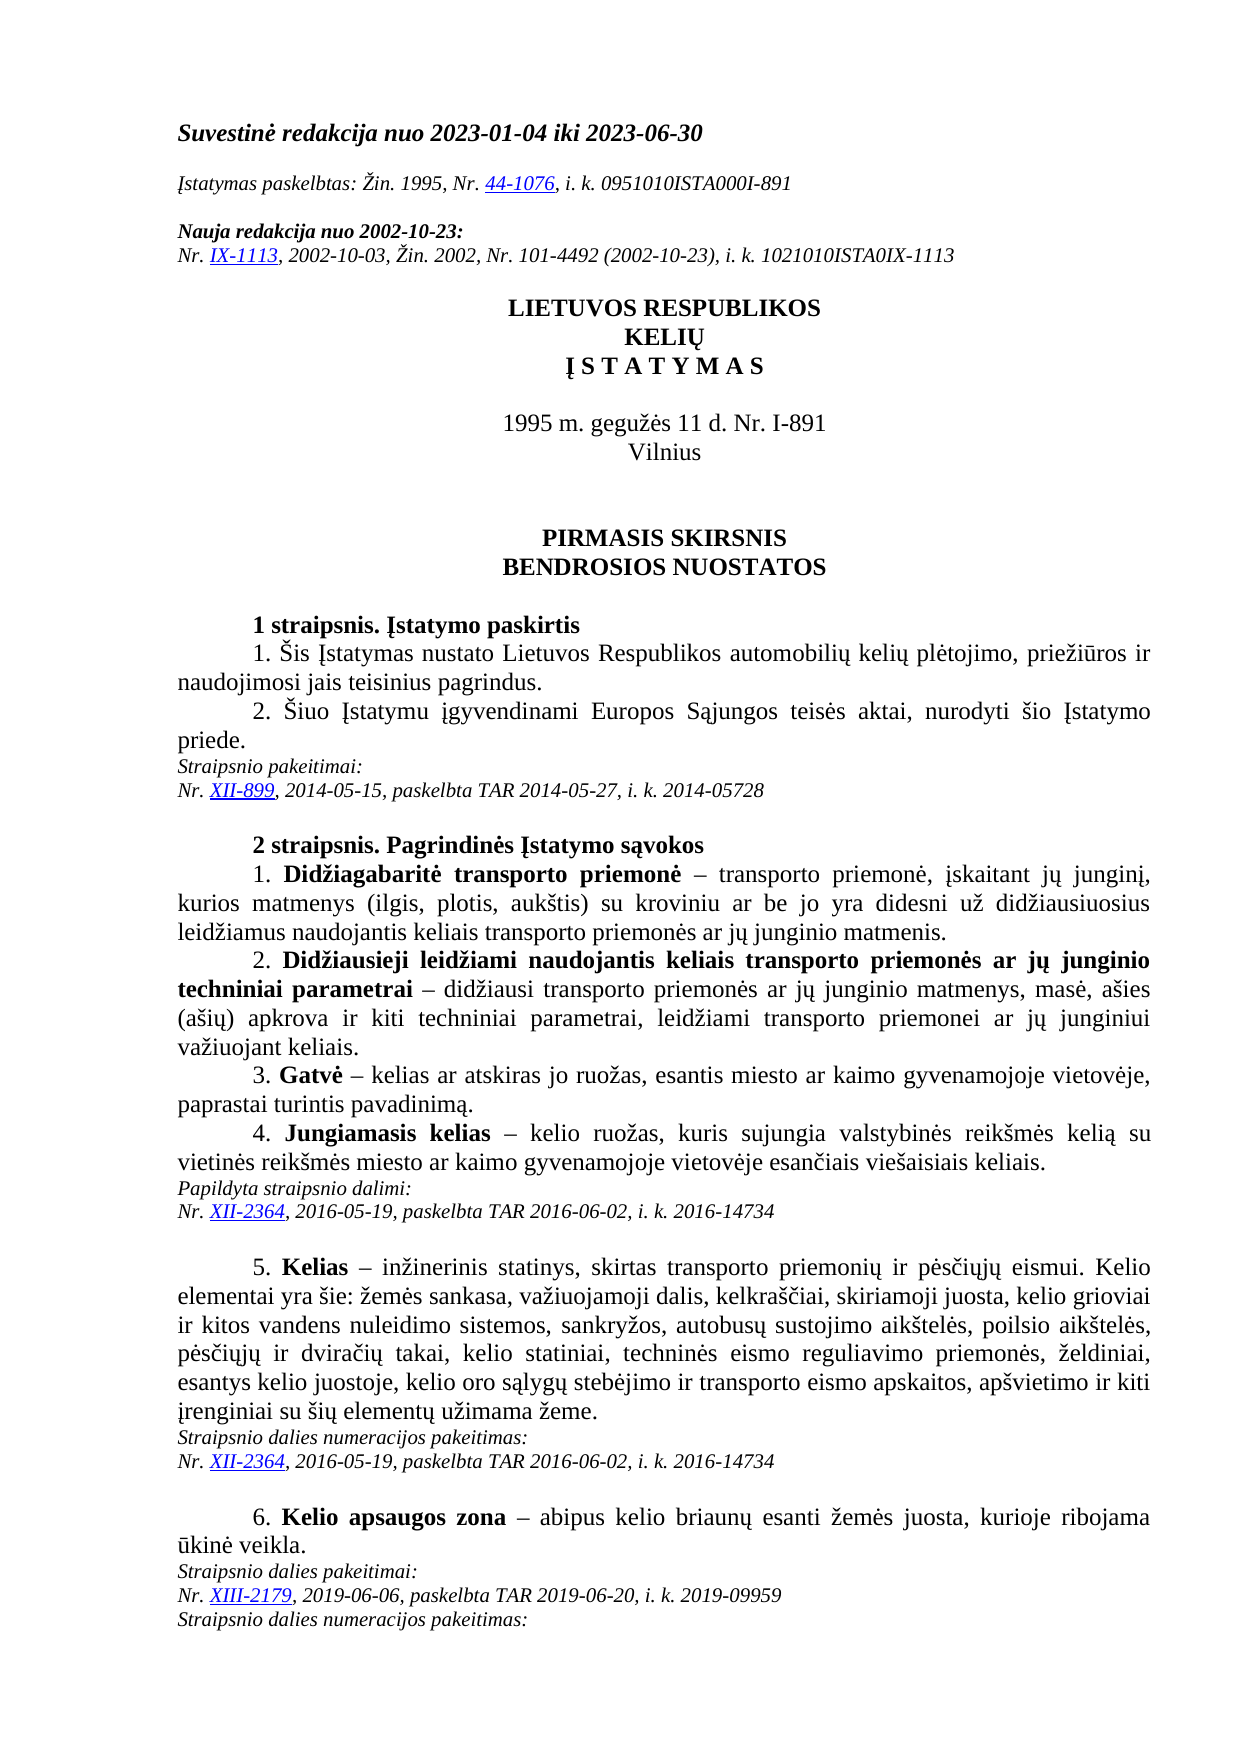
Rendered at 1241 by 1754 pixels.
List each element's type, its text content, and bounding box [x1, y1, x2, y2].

text 1. Šis Įstatymas nustato Lietuvos Respublikos automobilių kelių plėtojimo, priežiūros ir naudojimosi jais teisinius pagrindus. [177, 638, 1152, 696]
text Nr. IX-1113, 2002-10-03, Žin. 2002, Nr. 101-4492 (2002-10-23), i. k. 1021010ISTA0IX-1113 [177, 243, 1152, 267]
text Suvestinė redakcija nuo 2023-01-04 iki 2023-06-30 [177, 118, 1152, 147]
text 2 straipsnis. Pagrindinės Įstatymo sąvokos [177, 830, 1152, 859]
text Papildyta straipsnio dalimi: [177, 1175, 1152, 1199]
text BENDROSIOS NUOSTATOS [177, 552, 1152, 581]
text Nr. XII-2364, 2016-05-19, paskelbta TAR 2016-06-02, i. k. 2016-14734 [177, 1449, 1152, 1473]
text 5. Kelias – inžinerinis statinys, skirtas transporto priemonių ir pėsčiųjų eismui. Kelio elementai yra šie: žemės sankasa, važiuojamoji dalis, kelkraščiai, skiriamoji juosta, kelio grioviai ir kitos vandens nuleidimo sistemos, sankryžos, autobusų sustojimo aikštelės, poilsio aikštelės, pėsčiųjų ir dviračių takai, kelio statiniai, techninės eismo reguliavimo priemonės, želdiniai, esantys kelio juostoje, kelio oro sąlygų stebėjimo ir transporto eismo apskaitos, apšvietimo ir kiti įrenginiai su šių elementų užimama žeme. [177, 1252, 1152, 1425]
text Nauja redakcija nuo 2002-10-23: [177, 219, 1152, 243]
text 2. Šiuo Įstatymu įgyvendinami Europos Sąjungos teisės aktai, nurodyti šio Įstatymo priede. [177, 696, 1152, 753]
text LIETUVOS RESPUBLIKOS KELIŲ Į S T A T Y M A S [177, 293, 1152, 380]
text Įstatymas paskelbtas: Žin. 1995, Nr. 44-1076, i. k. 0951010ISTA000I-891 [177, 171, 1152, 195]
text 1. Didžiagabaritė transporto priemonė – transporto priemonė, įskaitant jų junginį, kurios matmenys (ilgis, plotis, aukštis) su kroviniu ar be jo yra didesni už didžiausiuosius leidžiamus naudojantis keliais transporto priemonės ar jų junginio matmenis. [177, 859, 1152, 945]
text Straipsnio dalies numeracijos pakeitimas: [177, 1607, 1152, 1631]
text 4. Jungiamasis kelias – kelio ruožas, kuris sujungia valstybinės reikšmės kelią su vietinės reikšmės miesto ar kaimo gyvenamojoje vietovėje esančiais viešaisiais keliais. [177, 1118, 1152, 1175]
text Nr. XII-899, 2014-05-15, paskelbta TAR 2014-05-27, i. k. 2014-05728 [177, 778, 1152, 802]
text Nr. XIII-2179, 2019-06-06, paskelbta TAR 2019-06-20, i. k. 2019-09959 [177, 1583, 1152, 1607]
text PIRMASIS SKIRSNIS [177, 523, 1152, 552]
text 1995 m. gegužės 11 d. Nr. I-891 [177, 408, 1152, 437]
text 1 straipsnis. Įstatymo paskirtis [177, 610, 1152, 638]
text Straipsnio dalies numeracijos pakeitimas: [177, 1425, 1152, 1449]
text Straipsnio pakeitimai: [177, 753, 1152, 778]
text 6. Kelio apsaugos zona – abipus kelio briaunų esanti žemės juosta, kurioje ribojama ūkinė veikla. [177, 1502, 1152, 1559]
text Nr. XII-2364, 2016-05-19, paskelbta TAR 2016-06-02, i. k. 2016-14734 [177, 1199, 1152, 1223]
text Straipsnio dalies pakeitimai: [177, 1559, 1152, 1583]
text Vilnius [177, 437, 1152, 466]
text 3. Gatvė – kelias ar atskiras jo ruožas, esantis miesto ar kaimo gyvenamojoje vietovėje, paprastai turintis pavadinimą. [177, 1060, 1152, 1118]
text 2. Didžiausieji leidžiami naudojantis keliais transporto priemonės ar jų junginio techniniai parametrai – didžiausi transporto priemonės ar jų junginio matmenys, masė, ašies (ašių) apkrova ir kiti techniniai parametrai, leidžiami transporto priemonei ar jų junginiui važiuojant keliais. [177, 945, 1152, 1060]
